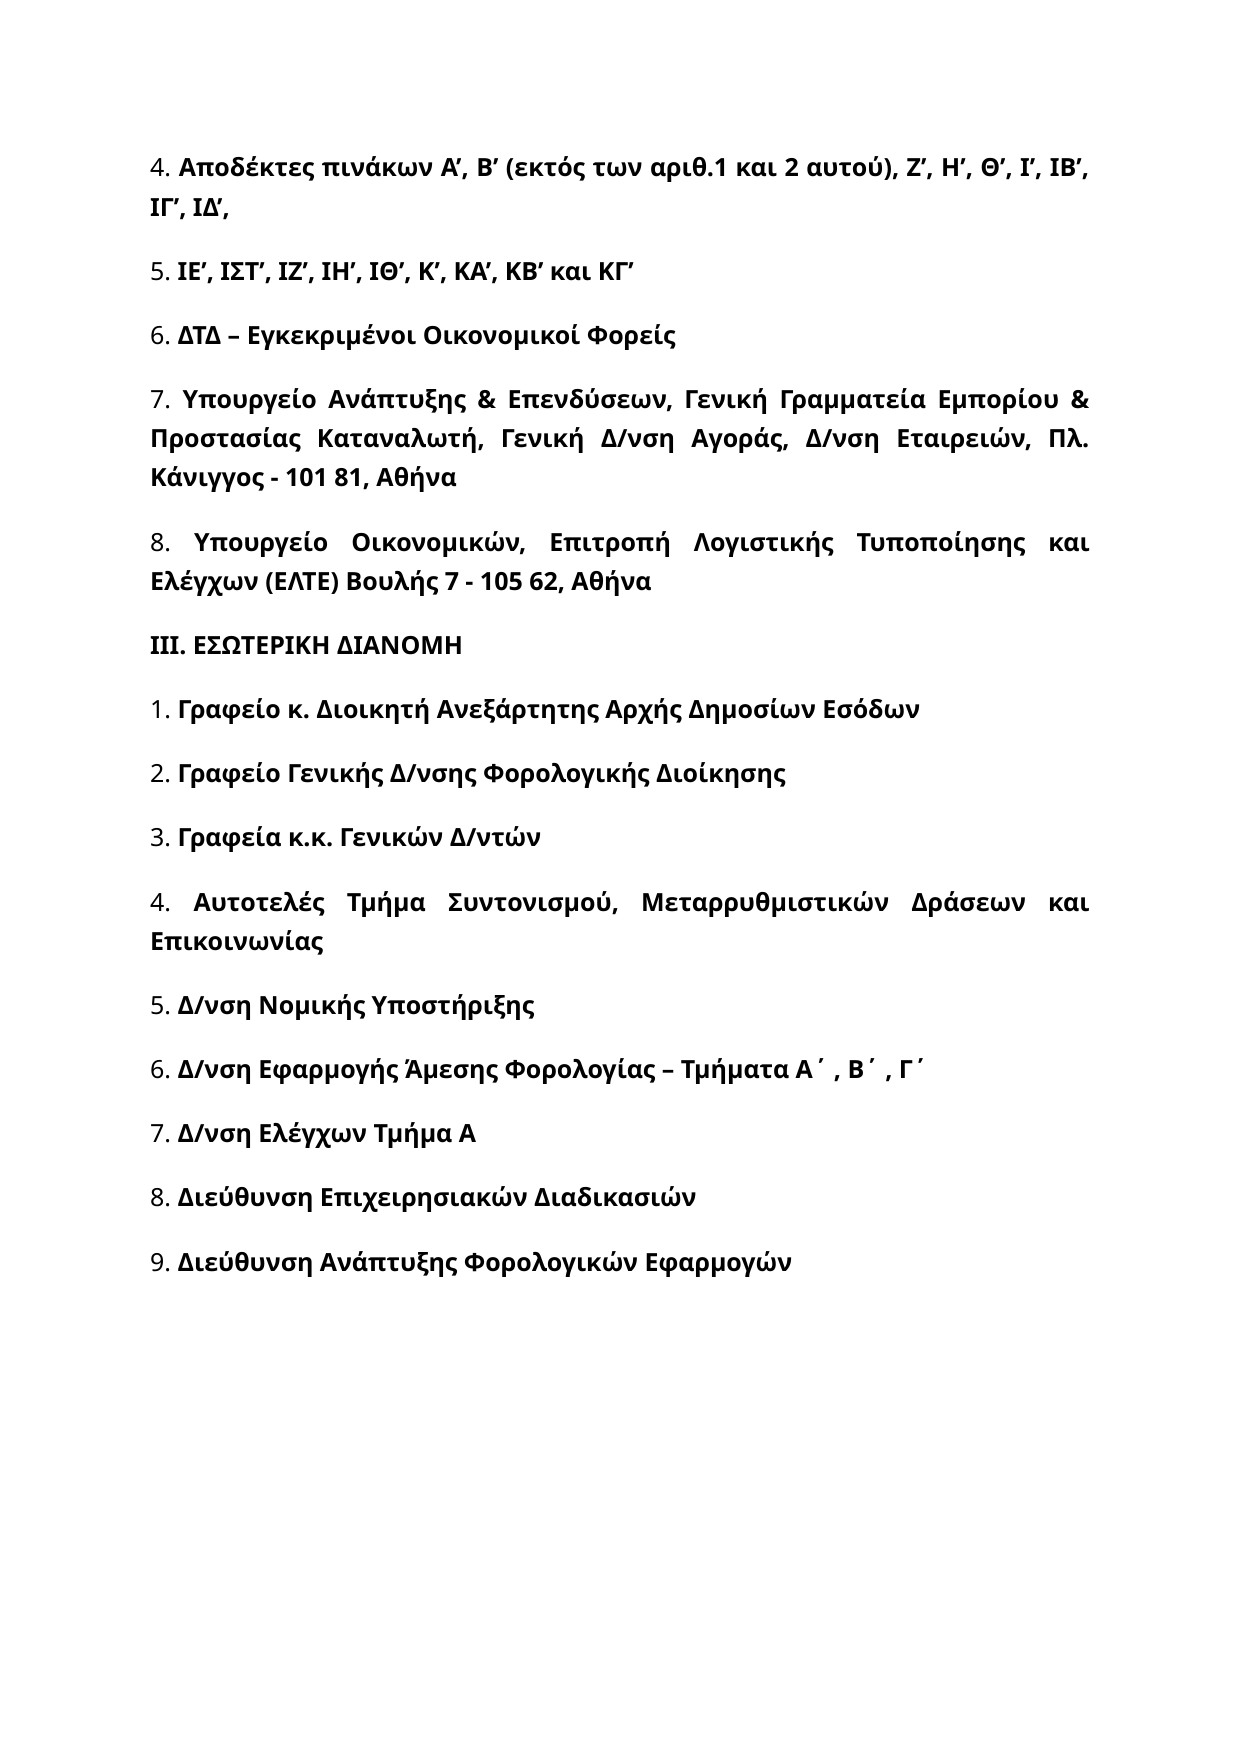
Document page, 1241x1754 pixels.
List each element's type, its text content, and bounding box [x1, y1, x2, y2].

text 2. Γραφείο Γενικής Δ/νσης Φορολογικής Διοίκησης [150, 756, 1090, 790]
text 3. Γραφεία κ.κ. Γενικών Δ/ντών [150, 820, 1090, 854]
text 8. Διεύθυνση Επιχειρησιακών Διαδικασιών [150, 1180, 1090, 1214]
text 7. Δ/νση Ελέγχων Τμήμα Α [150, 1116, 1090, 1150]
text 9. Διεύθυνση Ανάπτυξης Φορολογικών Εφαρμογών [150, 1244, 1090, 1278]
text 4. Αυτοτελές Τμήμα Συντονισμού, Μεταρρυθμιστικών Δράσεων και Επικοινωνίας [150, 884, 1090, 957]
text 6. Δ/νση Εφαρμογής Άμεσης Φορολογίας – Τμήματα Α΄ , Β΄ , Γ΄ [150, 1052, 1090, 1086]
text ΙΙΙ. ΕΣΩΤΕΡΙΚΗ ΔΙΑΝΟΜΗ [150, 627, 1090, 662]
text 4. Αποδέκτες πινάκων Α’, Β’ (εκτός των αριθ.1 και 2 αυτού), Ζ’, Η’, Θ’, Ι’, ΙΒ’, ΙΓ’, ΙΔ’, [150, 150, 1090, 223]
text 7. Υπουργείο Ανάπτυξης & Επενδύσεων, Γενική Γραμματεία Εμπορίου & Προστασίας Καταναλωτή, Γενική Δ/νση Αγοράς, Δ/νση Εταιρειών, Πλ. Κάνιγγος - 101 81, Αθήνα [150, 382, 1090, 494]
text 8. Υπουργείο Οικονομικών, Επιτροπή Λογιστικής Τυποποίησης και Ελέγχων (ΕΛΤΕ) Βουλής 7 - 105 62, Αθήνα [150, 524, 1090, 597]
text 5. ΙΕ’, ΙΣΤ’, ΙΖ’, ΙΗ’, ΙΘ’, Κ’, ΚΑ’, ΚΒ’ και ΚΓ’ [150, 253, 1090, 287]
text 6. ΔΤΔ – Εγκεκριμένοι Οικονομικοί Φορείς [150, 317, 1090, 352]
text 1. Γραφείο κ. Διοικητή Ανεξάρτητης Αρχής Δημοσίων Εσόδων [150, 692, 1090, 726]
text 5. Δ/νση Νομικής Υποστήριξης [150, 987, 1090, 1022]
